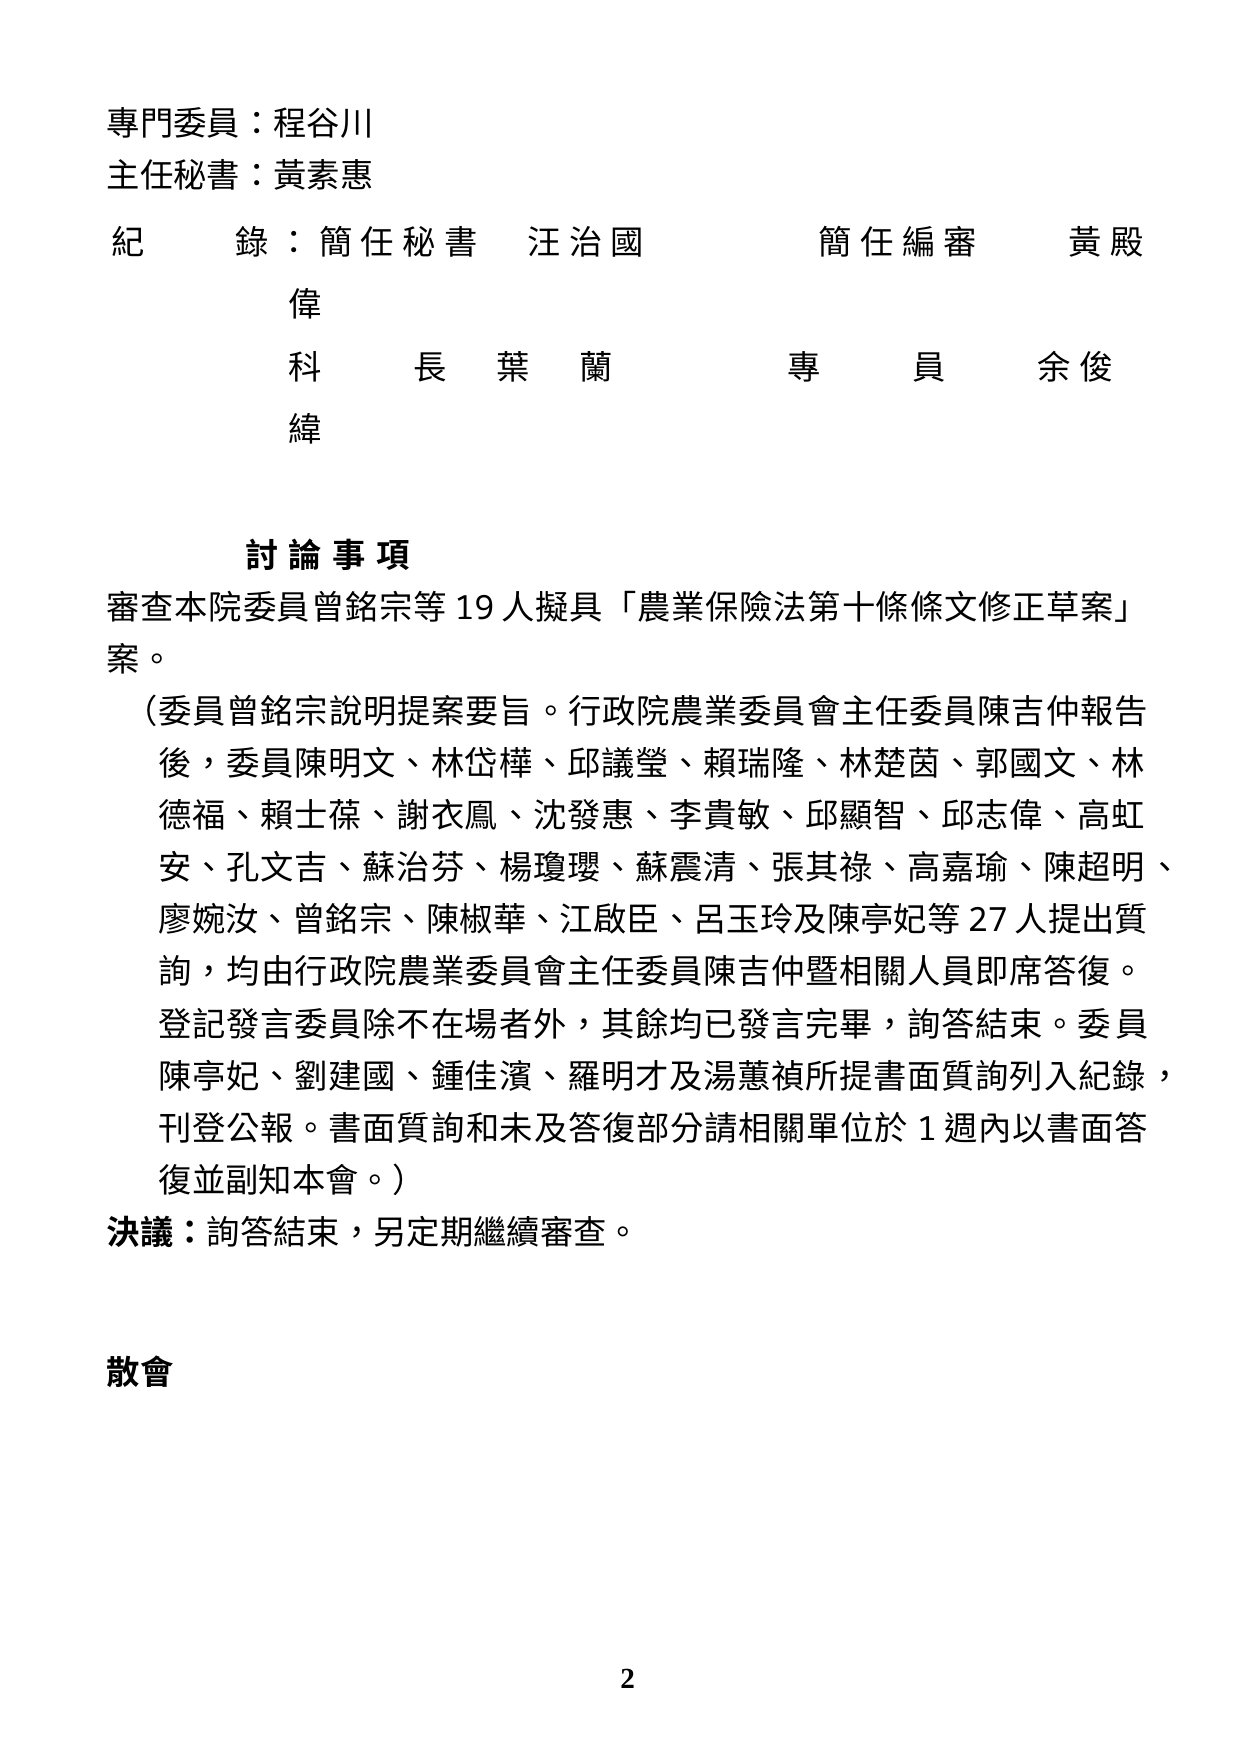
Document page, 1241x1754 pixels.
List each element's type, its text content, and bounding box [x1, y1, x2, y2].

text 決議：詢答結束，另定期繼續審查。 [107, 1203, 1148, 1255]
text 科 長 葉 蘭 專 員 余俊緯 [280, 323, 1148, 448]
text 專門委員：程谷川 [107, 94, 1148, 146]
text （委員曾銘宗說明提案要旨。行政院農業委員會主任委員陳吉仲報告後，委員陳明文、林岱樺、邱議瑩、賴瑞隆、林楚茵、郭國文、林德福、賴士葆、謝衣鳯、沈發惠、李貴敏、邱顯智、邱志偉、高虹安、孔文吉、蘇治芬、楊瓊瓔、蘇震清、張其祿、高嘉瑜、陳超明、廖婉汝、曾銘宗、陳椒華、江啟臣、呂玉玲及陳亭妃等27人提出質詢，均由行政院農業委員會主任委員陳吉仲暨相關人員即席答復。登記發言委員除不在場者外，其餘均已發言完畢，詢答結束。委員陳亭妃、劉建國、鍾佳濱、羅明才及湯蕙禎所提書面質詢列入紀錄，刊登公報。書面質詢和未及答復部分請相關單位於1週內以書面答復並副知本會。） [124, 682, 1148, 1203]
text 散會 [107, 1343, 1139, 1395]
text 審查本院委員曾銘宗等19人擬具「農業保險法第十條條文修正草案」案。 [107, 578, 1148, 682]
text 主任秘書：黃素惠 [107, 146, 1148, 198]
text 紀 錄：簡任秘書 汪治國 簡任編審 黃殿偉 [107, 198, 1148, 323]
text 討論事項 [245, 526, 1148, 578]
